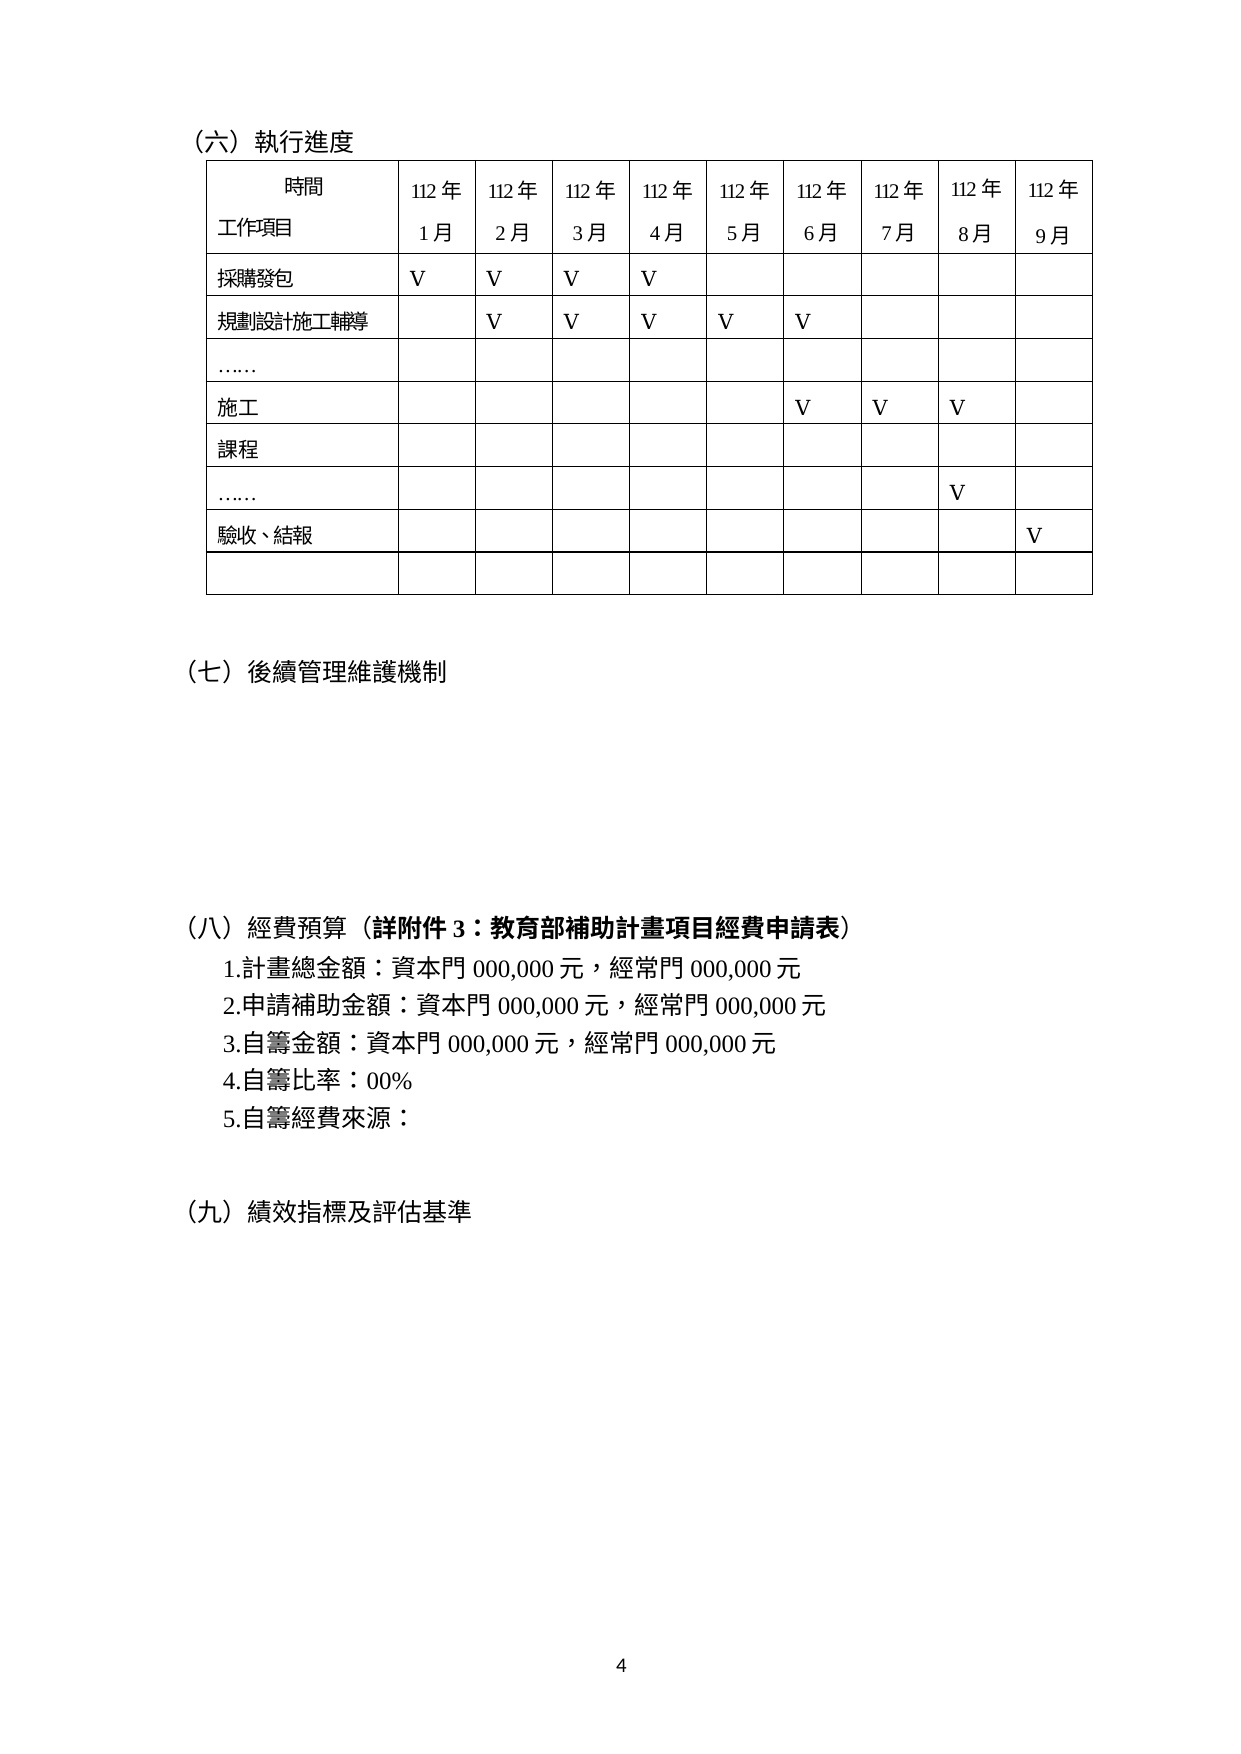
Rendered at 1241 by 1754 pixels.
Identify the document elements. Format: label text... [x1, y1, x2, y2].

table_cell [630, 382, 706, 423]
table_cell Ⅴ [1016, 510, 1092, 551]
table_cell [784, 553, 861, 594]
table_cell Ⅴ [862, 382, 938, 423]
text （六）執行進度 [179, 118, 1092, 160]
table_cell Ⅴ [553, 296, 629, 338]
table_header 112年 7月 [862, 161, 938, 252]
table_cell [1016, 296, 1092, 338]
table_cell 課 程 [207, 424, 398, 466]
table_header 112年 2月 [476, 161, 552, 252]
table_cell [553, 339, 629, 381]
table_cell [1016, 382, 1092, 423]
table_cell [707, 424, 783, 466]
table_cell 驗收、結報 [207, 510, 398, 551]
table_cell [630, 339, 706, 381]
table_cell [476, 424, 552, 466]
table_header 時間 工作項目 [207, 161, 398, 252]
table_cell [553, 510, 629, 551]
table_header 112年 5月 [707, 161, 783, 252]
table_cell [553, 424, 629, 466]
table_cell Ⅴ [399, 254, 475, 295]
table_cell [1016, 467, 1092, 509]
table_cell …… [207, 339, 398, 381]
table_cell [399, 424, 475, 466]
table_cell [553, 553, 629, 594]
table_cell [1016, 424, 1092, 466]
table_cell [707, 254, 783, 295]
table_cell [862, 467, 938, 509]
table_cell [939, 254, 1015, 295]
table_cell [862, 510, 938, 551]
table_cell [707, 553, 783, 594]
table_cell [939, 296, 1015, 338]
table_cell …… [207, 467, 398, 509]
table_cell Ⅴ [476, 254, 552, 295]
table_cell [399, 510, 475, 551]
table_cell [553, 467, 629, 509]
table_cell Ⅴ [784, 382, 861, 423]
table_cell Ⅴ [476, 296, 552, 338]
table_cell Ⅴ [939, 467, 1015, 509]
table_header 112年 3月 [553, 161, 629, 252]
table_cell [862, 339, 938, 381]
text （七）後續管理維護機制 [173, 643, 1092, 691]
text 3.自籌金額：資本門 000,000元，經常門 000,000元 [223, 1022, 1092, 1060]
table_cell [630, 510, 706, 551]
table_cell [784, 467, 861, 509]
table_cell [939, 553, 1015, 594]
table_header 112年 1月 [399, 161, 475, 252]
table_cell [476, 510, 552, 551]
table_cell 採購發包 [207, 254, 398, 295]
table_cell [862, 553, 938, 594]
text 1.計畫總金額：資本門 000,000元，經常門 000,000元 [223, 947, 1092, 985]
text 4.自籌比率：00% [223, 1060, 1092, 1097]
table_cell Ⅴ [630, 296, 706, 338]
table_cell [1016, 339, 1092, 381]
table_cell [784, 424, 861, 466]
table_cell Ⅴ [553, 254, 629, 295]
table_cell [784, 339, 861, 381]
table_cell Ⅴ [784, 296, 861, 338]
table_cell 施 工 [207, 382, 398, 423]
table_cell [784, 510, 861, 551]
table_cell [630, 467, 706, 509]
table_cell [476, 553, 552, 594]
table_cell [707, 382, 783, 423]
table_cell [939, 424, 1015, 466]
table_cell Ⅴ [630, 254, 706, 295]
table_cell [399, 553, 475, 594]
table_cell [862, 254, 938, 295]
table_cell [553, 382, 629, 423]
table_cell 規劃設計施工輔導 [207, 296, 398, 338]
table_cell [399, 467, 475, 509]
table_cell [707, 339, 783, 381]
text （九）績效指標及評估基準 [173, 1183, 1092, 1231]
text 2.申請補助金額：資本門 000,000元，經常門 000,000元 [223, 985, 1092, 1022]
table_cell [630, 424, 706, 466]
table_cell [476, 382, 552, 423]
table_cell [939, 510, 1015, 551]
text 5.自籌經費來源： [223, 1097, 1092, 1135]
table_cell [939, 339, 1015, 381]
table_cell [630, 553, 706, 594]
table_cell [707, 510, 783, 551]
table_header 112年 9月 [1016, 161, 1092, 252]
table_header 112年 6月 [784, 161, 861, 252]
text （八）經費預算（詳附件3：教育部補助計畫項目經費申請表） [173, 899, 1092, 947]
table_cell [399, 339, 475, 381]
table_cell [784, 254, 861, 295]
table_cell Ⅴ [707, 296, 783, 338]
table_cell [862, 424, 938, 466]
table_cell [707, 467, 783, 509]
table_cell [207, 553, 398, 594]
table_header 112年 4月 [630, 161, 706, 252]
table_cell [476, 467, 552, 509]
table_cell [862, 296, 938, 338]
table_cell [476, 339, 552, 381]
table_cell [1016, 254, 1092, 295]
table_cell [399, 296, 475, 338]
table_cell [399, 382, 475, 423]
table_cell [1016, 553, 1092, 594]
table_cell Ⅴ [939, 382, 1015, 423]
table_header 112年 8月 [939, 161, 1015, 252]
